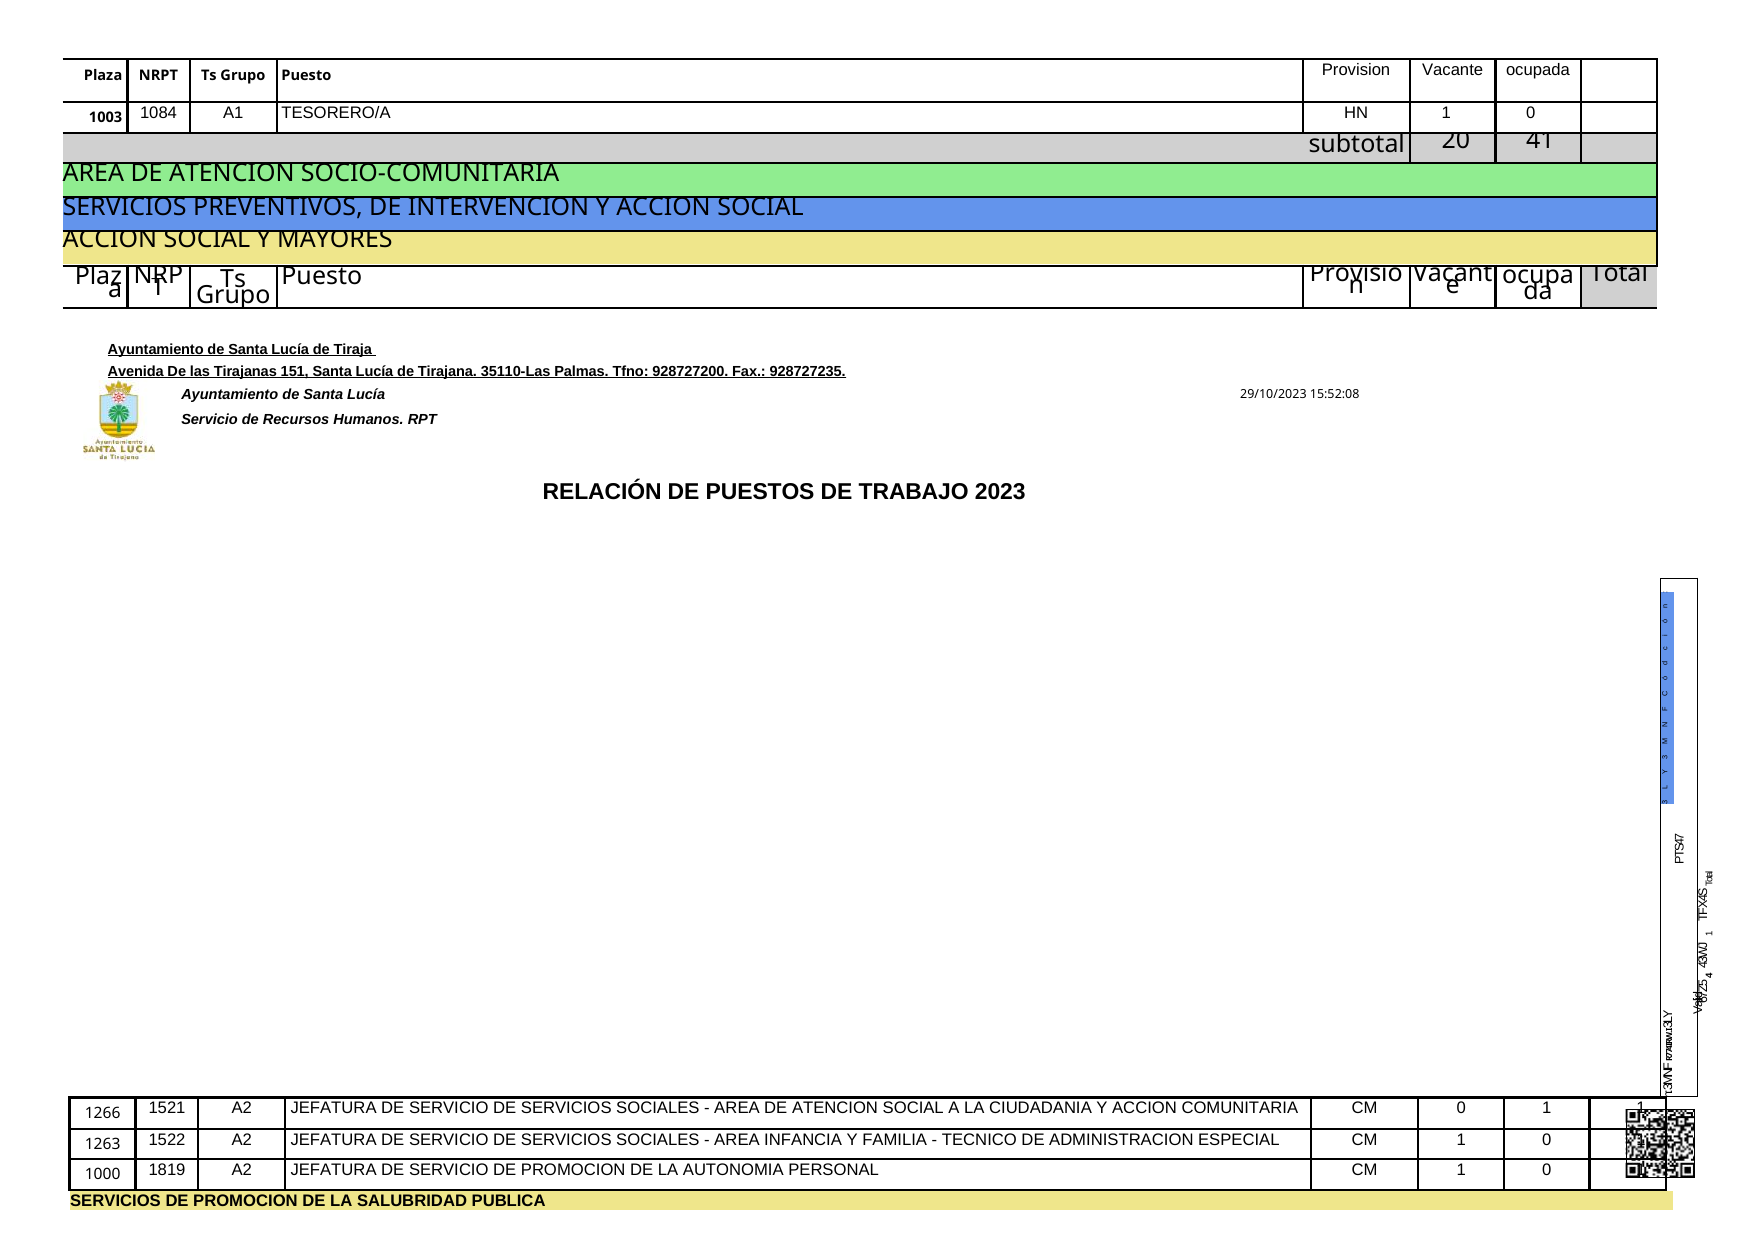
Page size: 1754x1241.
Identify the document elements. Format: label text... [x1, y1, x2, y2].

text RELACIÓN DE PUESTOS DE TRABAJO 2023 [542, 478, 1673, 505]
table_cell CM [1312, 1130, 1417, 1158]
table_cell CM [1312, 1160, 1417, 1189]
table_header 1266 [71, 1099, 134, 1127]
table_cell Provision [1304, 267, 1409, 307]
table_cell TESORERO/A [278, 103, 1302, 132]
text 3LY3MNFCódción: [1661, 579, 1697, 804]
table_cell 0 [1497, 103, 1580, 132]
table_header CM [1312, 1099, 1417, 1127]
table_cell NRPT [129, 267, 189, 307]
table_cell 1522 [137, 1130, 197, 1158]
table_cell 1084 [129, 103, 189, 132]
table_cell A1 [191, 103, 276, 132]
text Cód ación: 3MNF R774 IRW. I 3LY [1661, 1008, 1697, 1096]
table_cell SERVICIOS PREVENTIVOS, DE INTERVENCION Y ACCION SOCIAL [63, 198, 1656, 230]
table_cell Plaza [63, 267, 126, 307]
table_header Provision [1304, 60, 1409, 101]
table_cell subtotal [63, 134, 1409, 162]
text Avenida De las Tirajanas 151, Santa Lucía de Tirajana. 35110-Las Palmas. Tfno: 928727200. Fax.: 928727235. [107, 363, 1673, 380]
text PTS47 [1661, 831, 1697, 864]
table_cell 1263 [71, 1130, 134, 1158]
table_cell 0 [1505, 1130, 1588, 1158]
table_cell 1 [1419, 1130, 1503, 1158]
table_header [63, 380, 155, 463]
table_header 1 [1591, 1099, 1665, 1127]
table_cell HN [1304, 103, 1409, 132]
table_header Plaza [63, 60, 126, 101]
table_cell JEFATURA DE SERVICIO DE SERVICIOS SOCIALES - AREA INFANCIA Y FAMILIA - TECNICO DE ADMINISTRACION ESPECIAL [286, 1130, 1310, 1158]
table_cell ACCION SOCIAL Y MAYORES [63, 232, 1656, 264]
table_cell 1003 [63, 103, 126, 132]
table_cell 20 [1411, 134, 1494, 162]
table_header 1 [1505, 1099, 1588, 1127]
table_cell 1 [1411, 103, 1494, 132]
table_header JEFATURA DE SERVICIO DE SERVICIOS SOCIALES - AREA DE ATENCION SOCIAL A LA CIUDADANIA Y ACCION COMUNITARIA [286, 1099, 1310, 1127]
table_cell Puesto [278, 267, 1302, 307]
table_header ocupada [1497, 60, 1580, 101]
table_cell AREA DE ATENCION SOCIO-COMUNITARIA [63, 164, 1656, 196]
table_header Puesto [278, 60, 1302, 101]
table_cell Total [1582, 267, 1657, 307]
table_cell [1582, 103, 1656, 132]
table_cell 0 [1505, 1160, 1588, 1189]
table_header Ayuntamiento de Santa Lucía Servicio de Recursos Humanos. RPT [155, 380, 836, 463]
table_header A2 [199, 1099, 284, 1127]
table_header 29/10/2023 15:52:08 [836, 380, 1672, 463]
table_cell 1819 [137, 1160, 197, 1189]
picture [1667, 1110, 1694, 1177]
table_cell 1 [1591, 1160, 1665, 1189]
table_header NRPT [129, 60, 189, 101]
picture [83, 380, 155, 462]
table_cell 41 [1497, 134, 1580, 162]
text SERVICIOS DE PROMOCION DE LA SALUBRIDAD PUBLICA [70, 1191, 1673, 1210]
table_header Vacante [1411, 60, 1494, 101]
table_cell 1 [1419, 1160, 1503, 1189]
table_cell ocupada [1497, 267, 1580, 307]
table_cell A2 [199, 1130, 284, 1158]
table_header Ts Grupo [191, 60, 276, 101]
text Ayuntamiento de Santa Lucía de Tiraja [107, 341, 1673, 358]
table_cell [1582, 134, 1656, 162]
table_header [1582, 60, 1656, 101]
table_header 0 [1419, 1099, 1503, 1127]
table_cell 1000 [71, 1160, 134, 1189]
table_cell 1 [1591, 1130, 1665, 1158]
table_cell Vacante [1411, 267, 1494, 307]
table_cell Ts Grupo [191, 267, 276, 307]
table_header 1521 [137, 1099, 197, 1127]
table_cell JEFATURA DE SERVICIO DE PROMOCION DE LA AUTONOMIA PERSONAL [286, 1160, 1310, 1189]
table_cell A2 [199, 1160, 284, 1189]
